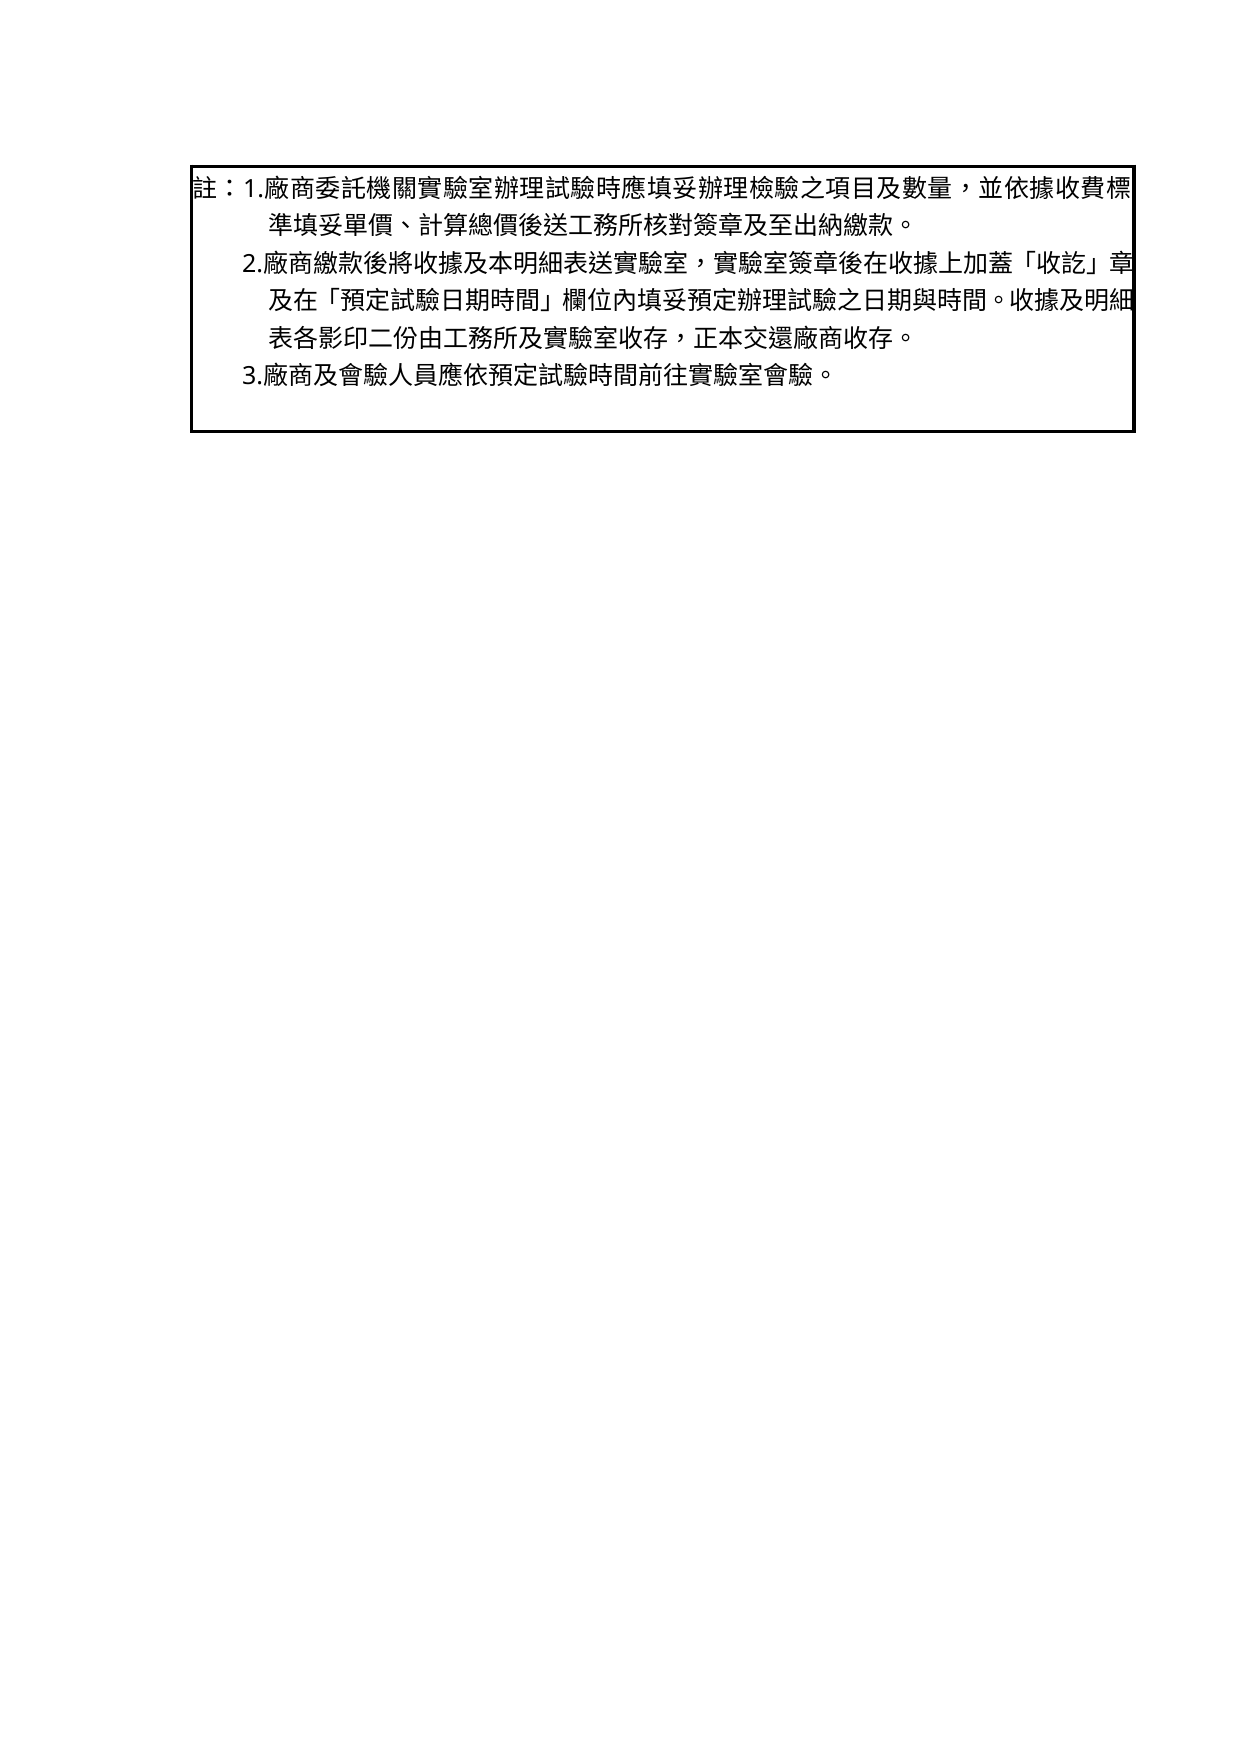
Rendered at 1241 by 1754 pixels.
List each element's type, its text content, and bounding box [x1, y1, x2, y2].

table_cell 註：1.廠商委託機關實驗室辦理試驗時應填妥辦理檢驗之項目及數量，並依據收費標準填妥單價、計算總價後送工務所核對簽章及至出納繳款。 2.廠商繳款後將收據及本明細表送實驗室，實驗室簽章後在收據上加蓋「收訖」章及在「預定試驗日期時間」欄位內填妥預定辦理試驗之日期與時間。收據及明細表各影印二份由工務所及實驗室收存，正本交還廠商收存。 3.廠商及會驗人員應依預定試驗時間前往實驗室會驗。 [193, 168, 1132, 430]
